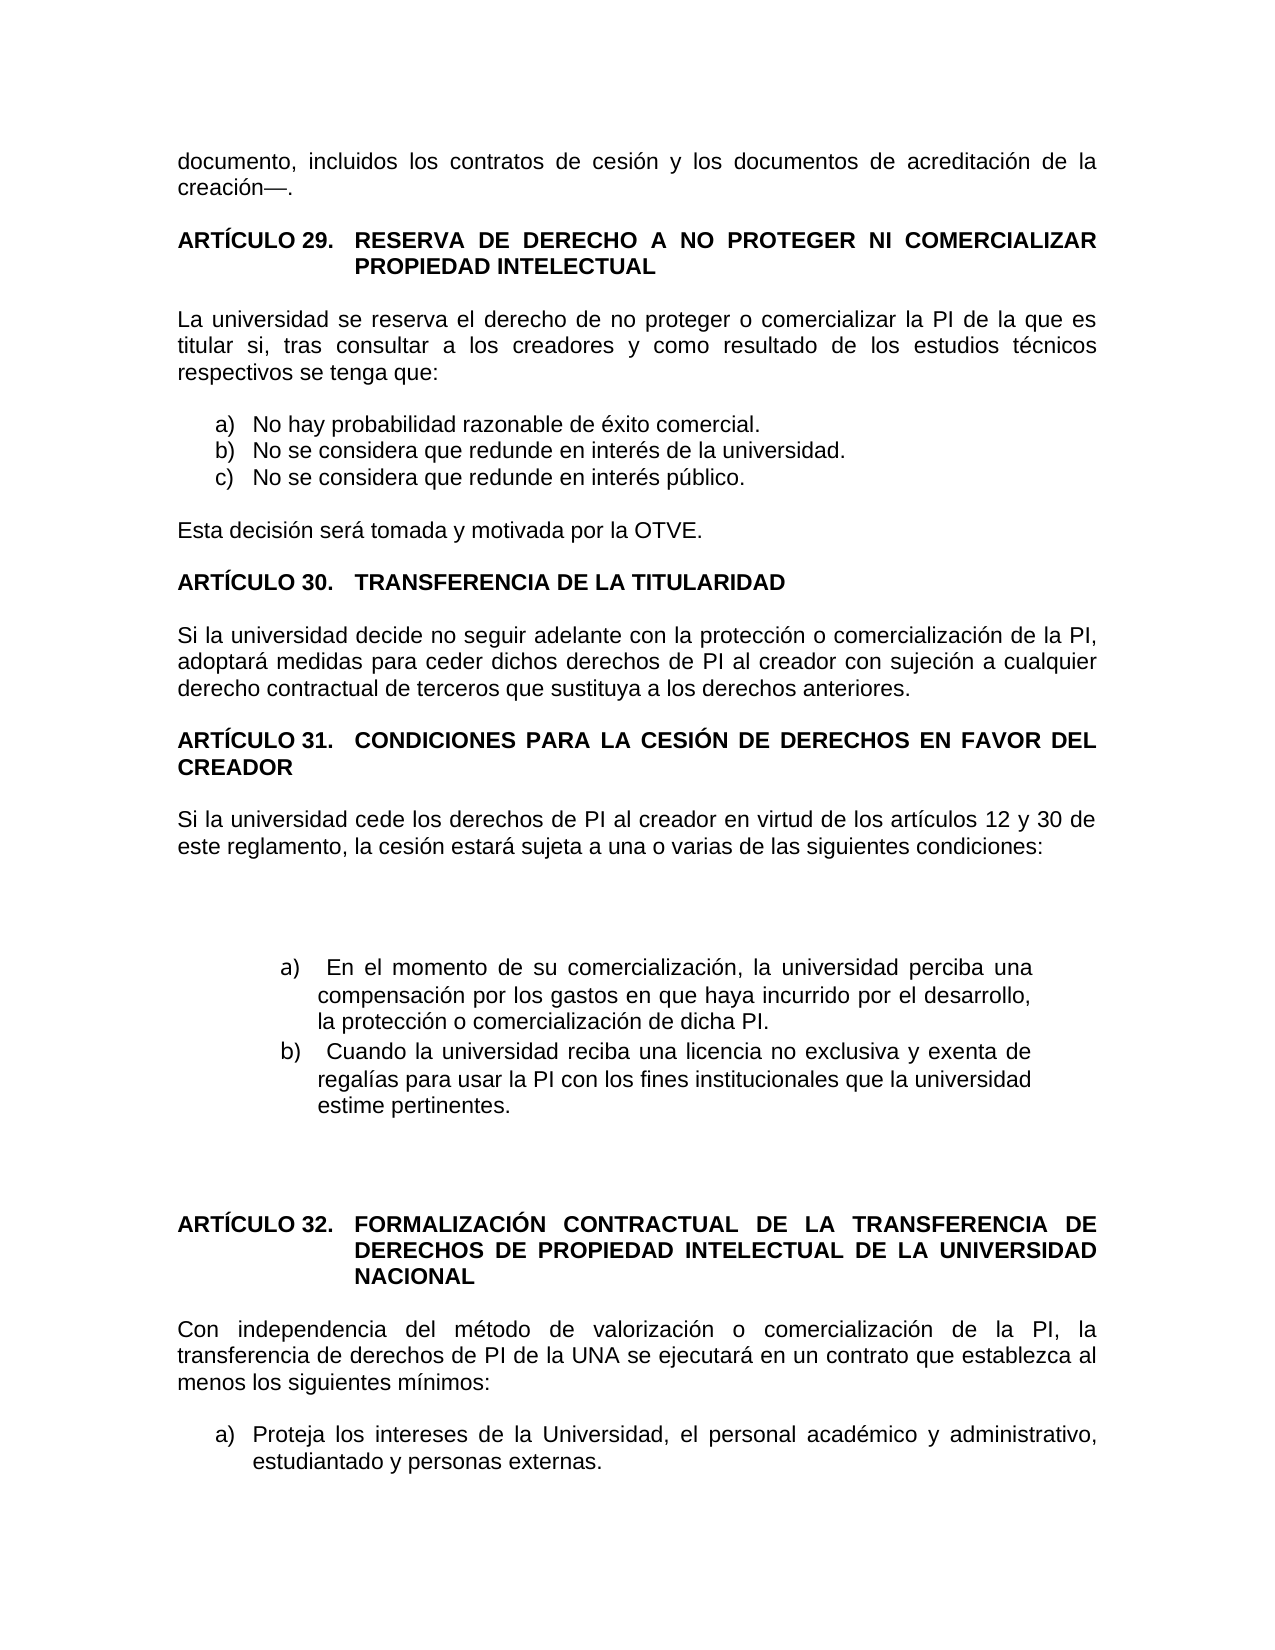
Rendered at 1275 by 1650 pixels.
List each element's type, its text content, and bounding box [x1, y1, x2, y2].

list En el momento de su comercialización, la universidad perciba una compensación por los gastos en que haya incurrido por el desarrollo, la protección o comercialización de dicha PI. [216, 887, 1097, 969]
text La universidad se reserva el derecho de no proteger o comercializar la PI de la que es titular si, tras consultar a los creadores y como resultado de los estudios técnicos respectivos se tenga que: [177, 306, 1098, 385]
text ARTÍCULO 31. CONDICIONES PARA LA CESIÓN DE DERECHOS EN FAVOR DEL CREADOR [177, 727, 1098, 780]
text Si la universidad decide no seguir adelante con la protección o comercialización de la PI, adoptará medidas para ceder dichos derechos de PI al creador con sujeción a cualquier derecho contractual de terceros que sustituya a los derechos anteriores. [177, 622, 1098, 701]
list Cuando la universidad reciba una licencia no exclusiva y exenta de regalías para usar la PI con los fines institucionales que la universidad estime pertinentes. [216, 969, 1097, 1183]
text ARTÍCULO 30. TRANSFERENCIA DE LA TITULARIDAD [177, 569, 1098, 596]
text ARTÍCULO 32. FORMALIZACIÓN CONTRACTUAL DE LA TRANSFERENCIA DE DERECHOS DE PROPIEDAD INTELECTUAL DE LA UNIVERSIDAD NACIONAL [177, 1211, 1098, 1289]
text Si la universidad cede los derechos de PI al creador en virtud de los artículos 12 y 30 de este reglamento, la cesión estará sujeta a una o varias de las siguientes condiciones: [177, 806, 1098, 859]
text documento, incluidos los contratos de cesión y los documentos de acreditación de la creación—. [177, 148, 1098, 200]
text Con independencia del método de valorización o comercialización de la PI, la transferencia de derechos de PI de la UNA se ejecutará en un contrato que establezca al menos los siguientes mínimos: [177, 1316, 1098, 1395]
text Esta decisión será tomada y motivada por la OTVE. [177, 517, 1098, 543]
list Proteja los intereses de la Universidad, el personal académico y administrativo, estudiantado y personas externas. [215, 1421, 1098, 1474]
text ARTÍCULO 29. RESERVA DE DERECHO A NO PROTEGER NI COMERCIALIZAR PROPIEDAD INTELECTUAL [177, 227, 1098, 279]
list No hay probabilidad razonable de éxito comercial. [215, 411, 1098, 437]
list No se considera que redunde en interés público. [215, 464, 1098, 490]
list No se considera que redunde en interés de la universidad. [215, 437, 1098, 464]
